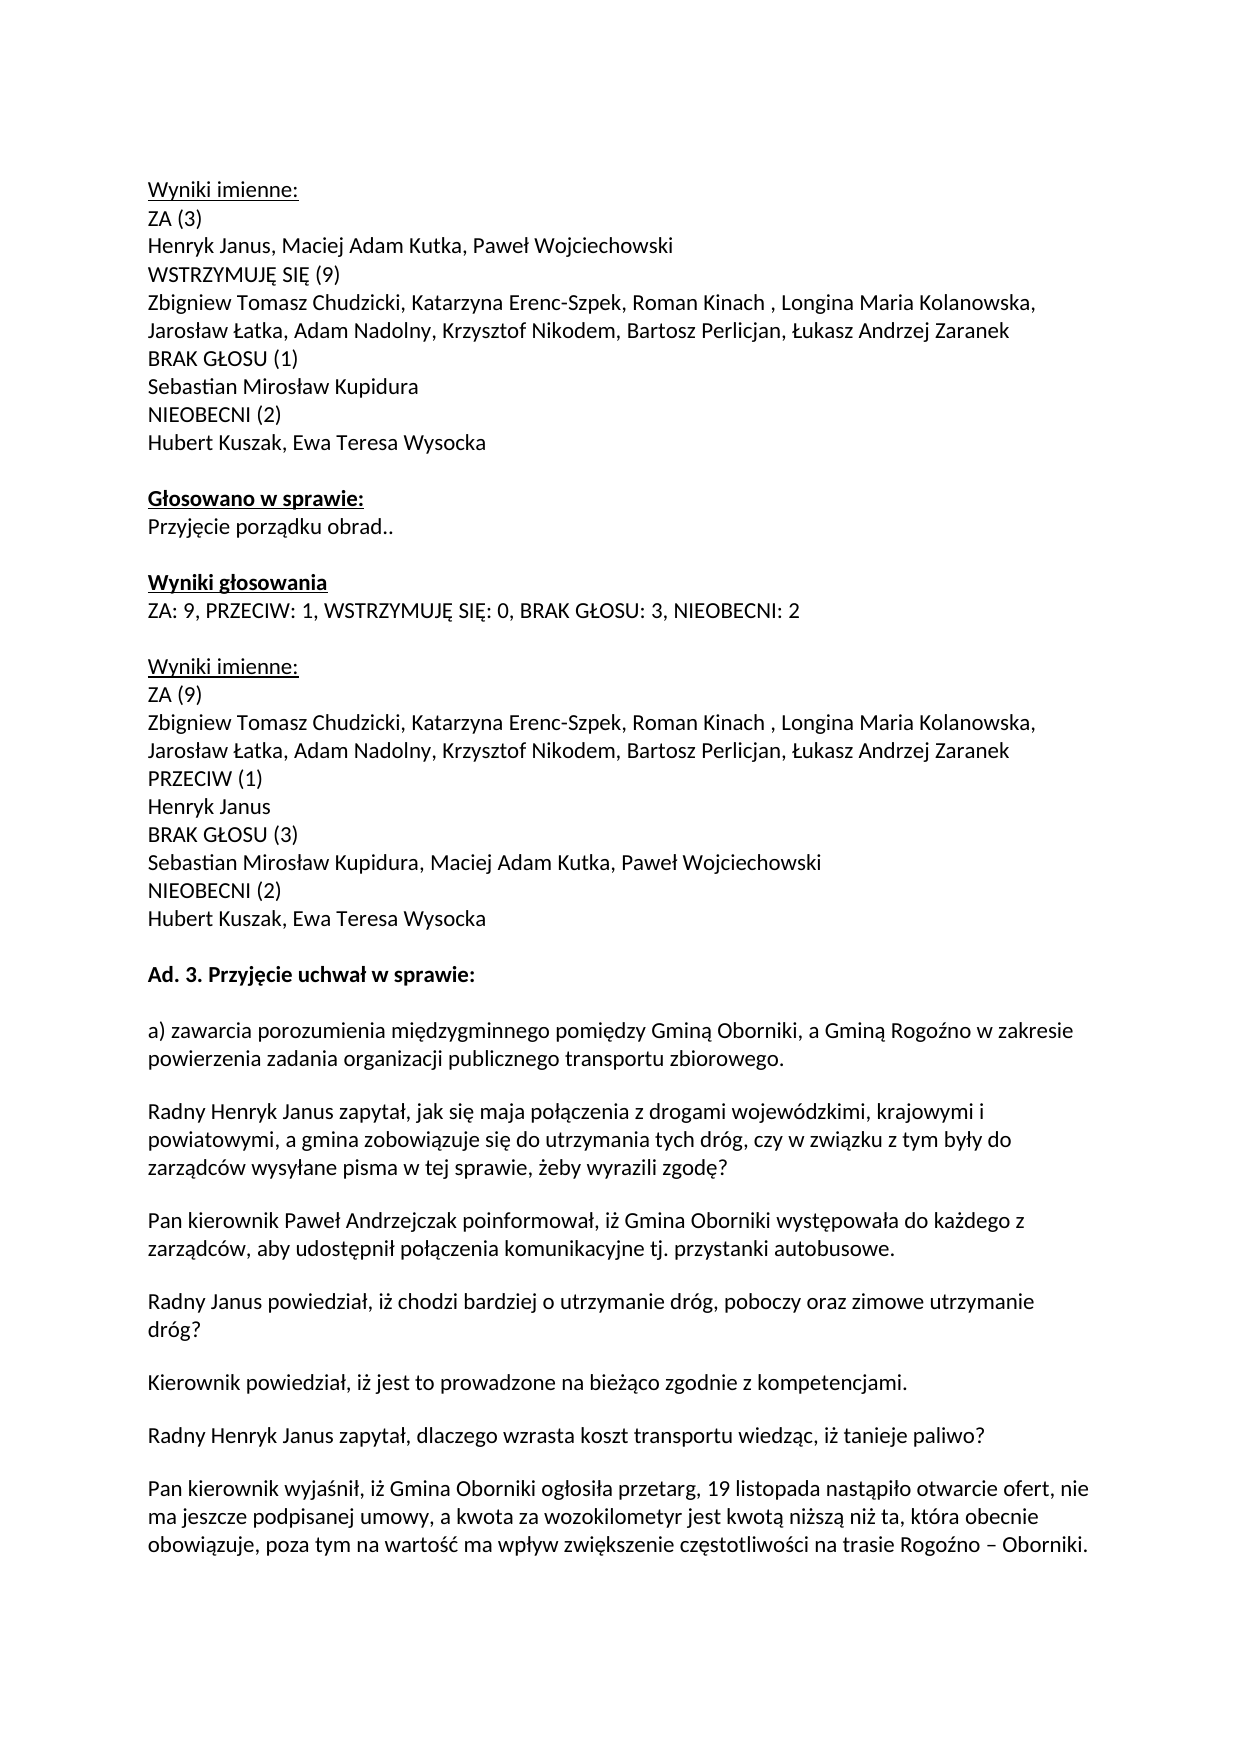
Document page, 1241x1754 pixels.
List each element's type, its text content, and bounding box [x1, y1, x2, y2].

text Radny Henryk Janus zapytał, dlaczego wzrasta koszt transportu wiedząc, iż tanieje paliwo? [148, 1421, 1093, 1449]
text Kierownik powiedział, iż jest to prowadzone na bieżąco zgodnie z kompetencjami. [148, 1368, 1093, 1396]
text Pan kierownik Paweł Andrzejczak poinformował, iż Gmina Oborniki występowała do każdego z zarządców, aby udostępnił połączenia komunikacyjne tj. przystanki autobusowe. [148, 1206, 1093, 1262]
text Pan kierownik wyjaśnił, iż Gmina Oborniki ogłosiła przetarg, 19 listopada nastąpiło otwarcie ofert, nie ma jeszcze podpisanej umowy, a kwota za wozokilometyr jest kwotą niższą niż ta, która obecnie obowiązuje, poza tym na wartość ma wpływ zwiększenie częstotliwości na trasie Rogoźno – Oborniki. [148, 1474, 1093, 1587]
text Radny Henryk Janus zapytał, jak się maja połączenia z drogami wojewódzkimi, krajowymi i powiatowymi, a gmina zobowiązuje się do utrzymania tych dróg, czy w związku z tym były do zarządców wysyłane pisma w tej sprawie, żeby wyrazili zgodę? [148, 1097, 1093, 1181]
text Radny Janus powiedział, iż chodzi bardziej o utrzymanie dróg, poboczy oraz zimowe utrzymanie dróg? [148, 1287, 1093, 1343]
text Wyniki imienne: ZA (3) Henryk Janus, Maciej Adam Kutka, Paweł Wojciechowski WSTRZYMUJĘ SIĘ (9) Zbigniew Tomasz Chudzicki, Katarzyna Erenc-Szpek, Roman Kinach , Longina Maria Kolanowska, Jarosław Łatka, Adam Nadolny, Krzysztof Nikodem, Bartosz Perlicjan, Łukasz Andrzej Zaranek BRAK GŁOSU (1) Sebastian Mirosław Kupidura NIEOBECNI (2) Hubert Kuszak, Ewa Teresa Wysocka Głosowano w sprawie: Przyjęcie porządku obrad.. Wyniki głosowania ZA: 9, PRZECIW: 1, WSTRZYMUJĘ SIĘ: 0, BRAK GŁOSU: 3, NIEOBECNI: 2 Wyniki imienne: ZA (9) Zbigniew Tomasz Chudzicki, Katarzyna Erenc-Szpek, Roman Kinach , Longina Maria Kolanowska, Jarosław Łatka, Adam Nadolny, Krzysztof Nikodem, Bartosz Perlicjan, Łukasz Andrzej Zaranek PRZECIW (1) Henryk Janus BRAK GŁOSU (3) Sebastian Mirosław Kupidura, Maciej Adam Kutka, Paweł Wojciechowski NIEOBECNI (2) Hubert Kuszak, Ewa Teresa Wysocka Ad. 3. Przyjęcie uchwał w sprawie: a) zawarcia porozumienia międzygminnego pomiędzy Gminą Oborniki, a Gminą Rogoźno w zakresie powierzenia zadania organizacji publicznego transportu zbiorowego. [148, 148, 1093, 1072]
